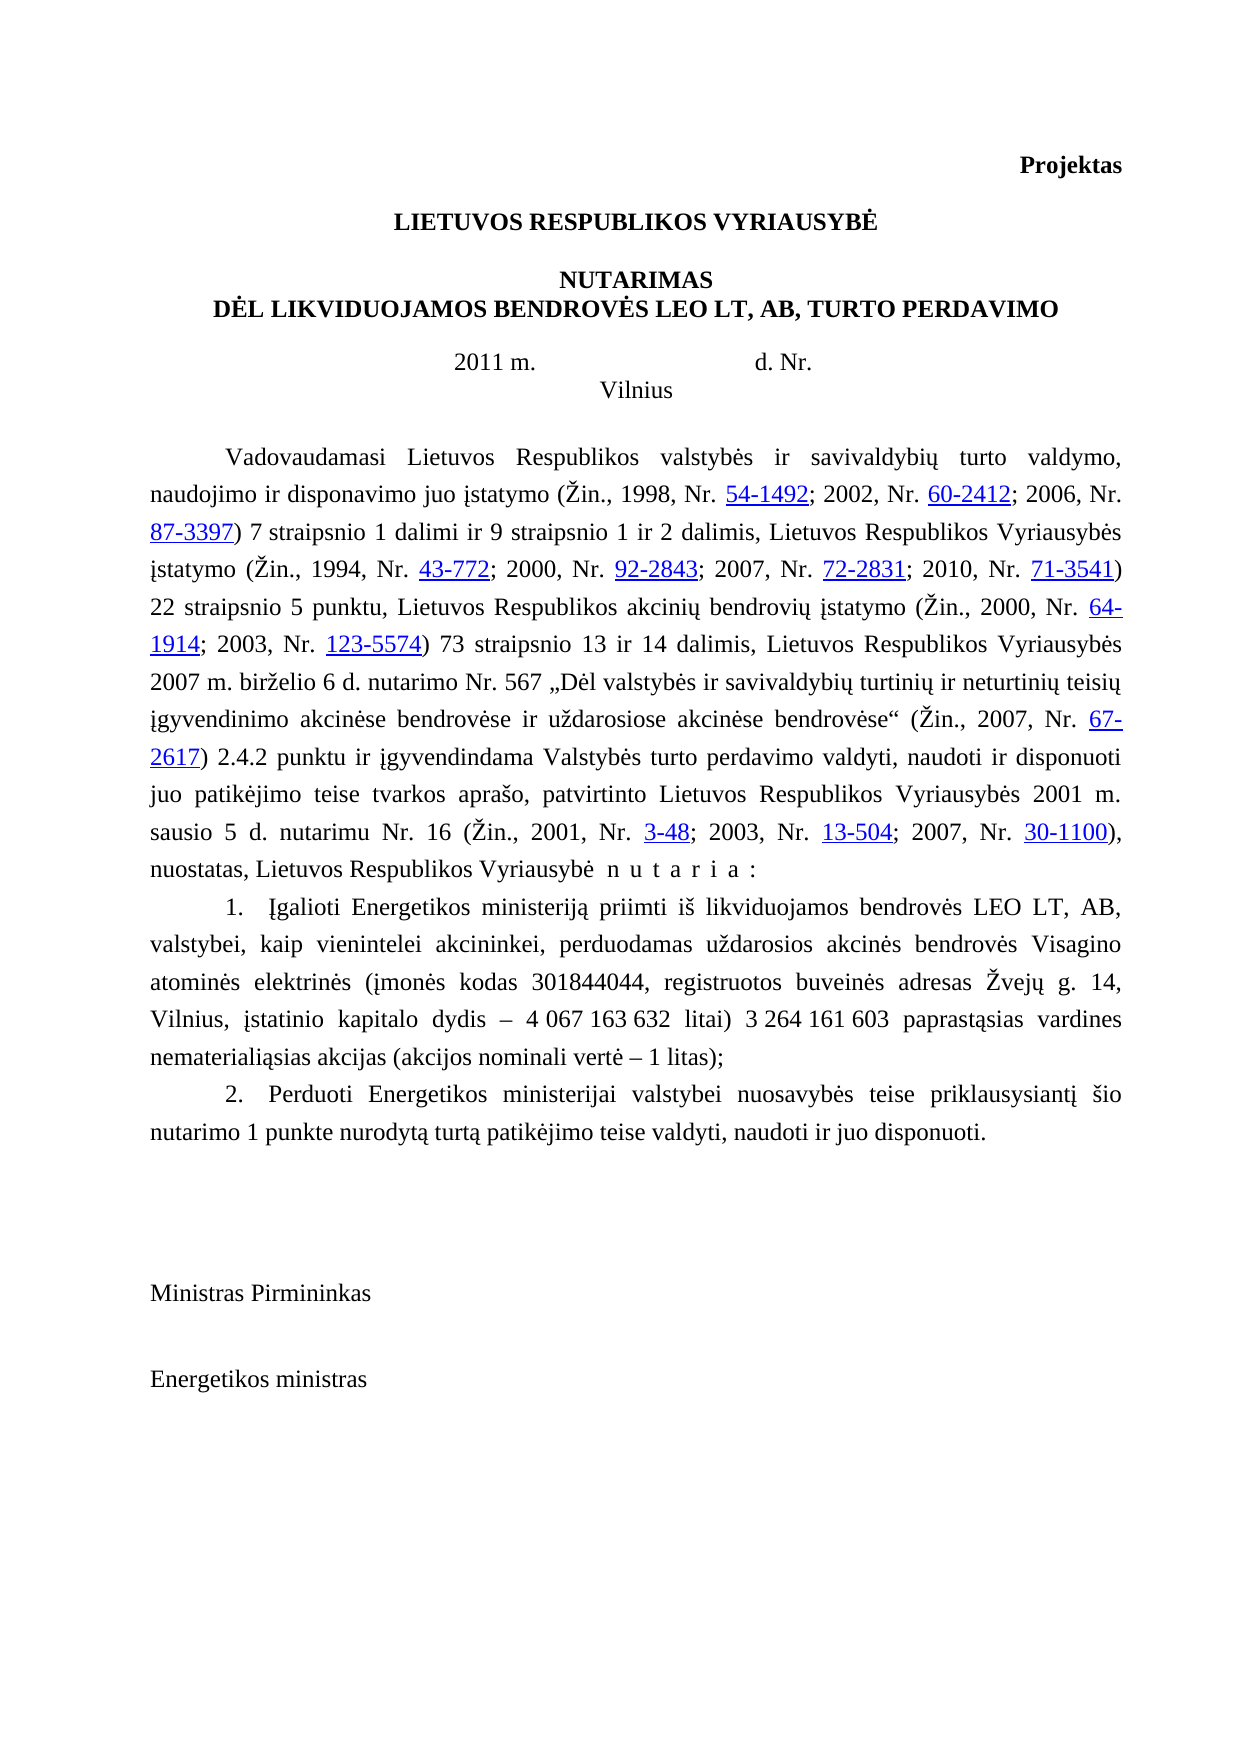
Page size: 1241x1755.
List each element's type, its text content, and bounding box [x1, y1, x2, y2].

text Ministras Pirmininkas [150, 1278, 1122, 1307]
text LIETUVOS RESPUBLIKOS VYRIAUSYBĖ [150, 207, 1122, 236]
text 2. Perduoti Energetikos ministerijai valstybei nuosavybės teise priklausysiantį šio nutarimo 1 punkte nurodytą turtą patikėjimo teise valdyti, naudoti ir juo disponuoti. [150, 1070, 1122, 1145]
text Energetikos ministras [150, 1364, 1122, 1393]
text DĖL LIKVIDUOJAMOS BENDROVĖS LEO LT, AB, TURTO PERDAVIMO [150, 294, 1122, 322]
text 1. Įgalioti Energetikos ministeriją priimti iš likviduojamos bendrovės LEO LT, AB, valstybei, kaip vienintelei akcininkei, perduodamas uždarosios akcinės bendrovės Visagino atominės elektrinės (įmonės kodas 301844044, registruotos buveinės adresas Žvejų g. 14, Vilnius, įstatinio kapitalo dydis – 4 067 163 632 litai) 3 264 161 603 paprastąsias vardines nematerialiąsias akcijas (akcijos nominali vertė – 1 litas); [150, 883, 1122, 1070]
text Vadovaudamasi Lietuvos Respublikos valstybės ir savivaldybių turto valdymo, naudojimo ir disponavimo juo įstatymo (Žin., 1998, Nr. 54-1492; 2002, Nr. 60-2412; 2006, Nr. 87-3397) 7 straipsnio 1 dalimi ir 9 straipsnio 1 ir 2 dalimis, Lietuvos Respublikos Vyriausybės įstatymo (Žin., 1994, Nr. 43-772; 2000, Nr. 92-2843; 2007, Nr. 72-2831; 2010, Nr. 71-3541) 22 straipsnio 5 punktu, Lietuvos Respublikos akcinių bendrovių įstatymo (Žin., 2000, Nr. 64-1914; 2003, Nr. 123-5574) 73 straipsnio 13 ir 14 dalimis, Lietuvos Respublikos Vyriausybės 2007 m. birželio 6 d. nutarimo Nr. 567 „Dėl valstybės ir savivaldybių turtinių ir neturtinių teisių įgyvendinimo akcinėse bendrovėse ir uždarosiose akcinėse bendrovėse“ (Žin., 2007, Nr. 67-2617) 2.4.2 punktu ir įgyvendindama Valstybės turto perdavimo valdyti, naudoti ir disponuoti juo patikėjimo teise tvarkos aprašo, patvirtinto Lietuvos Respublikos Vyriausybės 2001 m. sausio 5 d. nutarimu Nr. 16 (Žin., 2001, Nr. 3-48; 2003, Nr. 13-504; 2007, Nr. 30-1100), nuostatas, Lietuvos Respublikos Vyriausybė nutaria: [150, 433, 1122, 883]
text 2011 m. d. Nr. [150, 347, 1122, 375]
text Vilnius [150, 375, 1122, 404]
text Projektas [150, 150, 1122, 179]
text NUTARIMAS [150, 265, 1122, 294]
